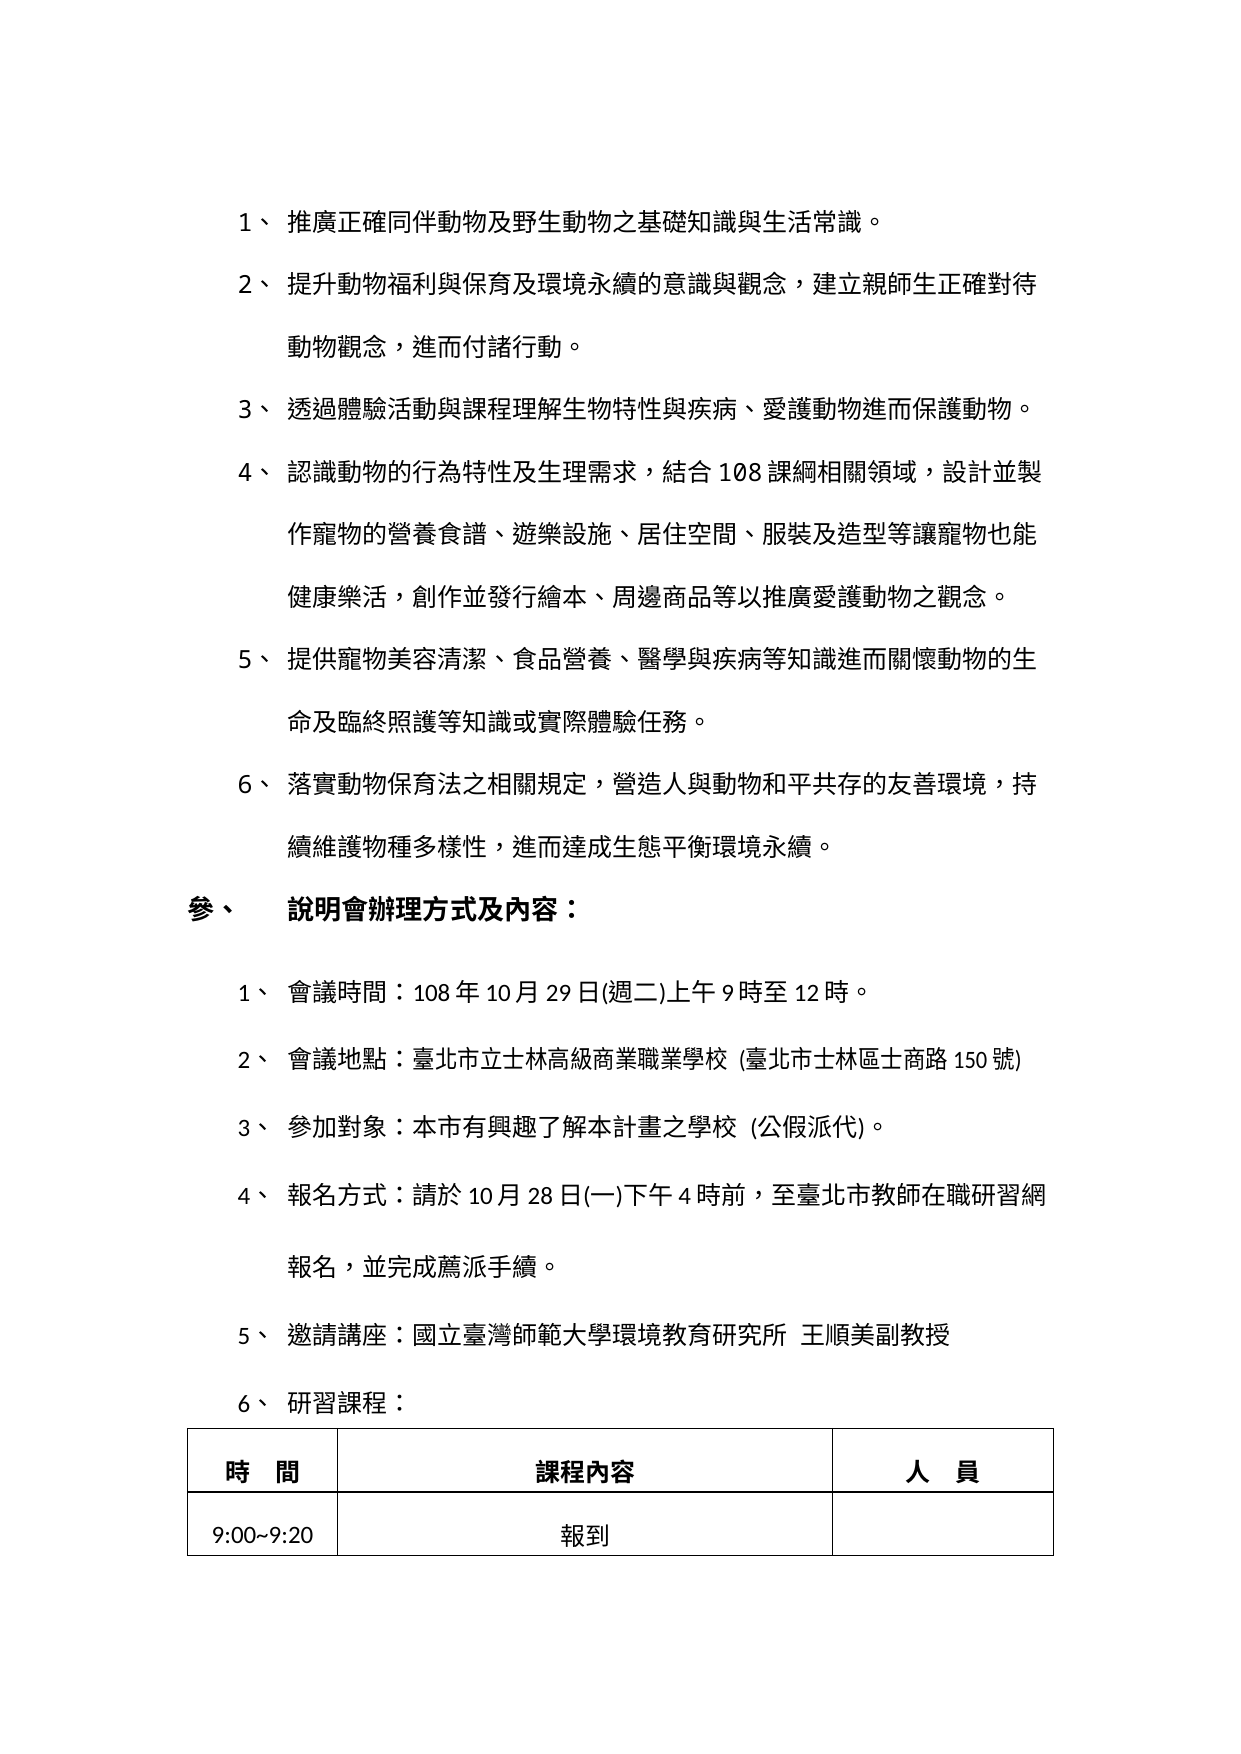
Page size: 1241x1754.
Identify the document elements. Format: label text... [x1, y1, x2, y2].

list 說明會辦理方式及內容： [187, 866, 1053, 929]
list 推廣正確同伴動物及野生動物之基礎知識與生活常識。 [237, 179, 1053, 241]
table_header 人 員 [833, 1429, 1053, 1491]
list 會議時間：108年10月29日(週二)上午9時至12時。 [237, 948, 1053, 1011]
table_cell 9:00~9:20 [188, 1493, 337, 1555]
list 落實動物保育法之相關規定，營造人與動物和平共存的友善環境，持續維護物種多樣性，進而達成生態平衡環境永續。 [237, 741, 1053, 866]
list 邀請講座：國立臺灣師範大學環境教育研究所 王順美副教授 [237, 1292, 1053, 1354]
list 透過體驗活動與課程理解生物特性與疾病、愛護動物進而保護動物。 [237, 366, 1053, 429]
list 報名方式：請於10月28日(一)下午4時前，至臺北市教師在職研習網報名，並完成薦派手續。 [237, 1152, 1053, 1287]
list 會議地點：臺北市立士林高級商業職業學校 (臺北市士林區士商路150號) [237, 1016, 1053, 1079]
list 研習課程： [237, 1360, 1053, 1422]
list 提升動物福利與保育及環境永續的意識與觀念，建立親師生正確對待動物觀念，進而付諸行動。 [237, 241, 1053, 366]
list 參加對象：本市有興趣了解本計畫之學校 (公假派代)。 [237, 1084, 1053, 1147]
table_header 課程內容 [338, 1429, 832, 1491]
list 認識動物的行為特性及生理需求，結合108課綱相關領域，設計並製作寵物的營養食譜、遊樂設施、居住空間、服裝及造型等讓寵物也能健康樂活，創作並發行繪本、周邊商品等以推廣愛護動物之觀念。 [237, 429, 1053, 616]
table_cell [833, 1493, 1053, 1555]
table_cell 報到 [338, 1493, 832, 1555]
table_header 時 間 [188, 1429, 337, 1491]
list 提供寵物美容清潔、食品營養、醫學與疾病等知識進而關懷動物的生命及臨終照護等知識或實際體驗任務。 [237, 616, 1053, 741]
